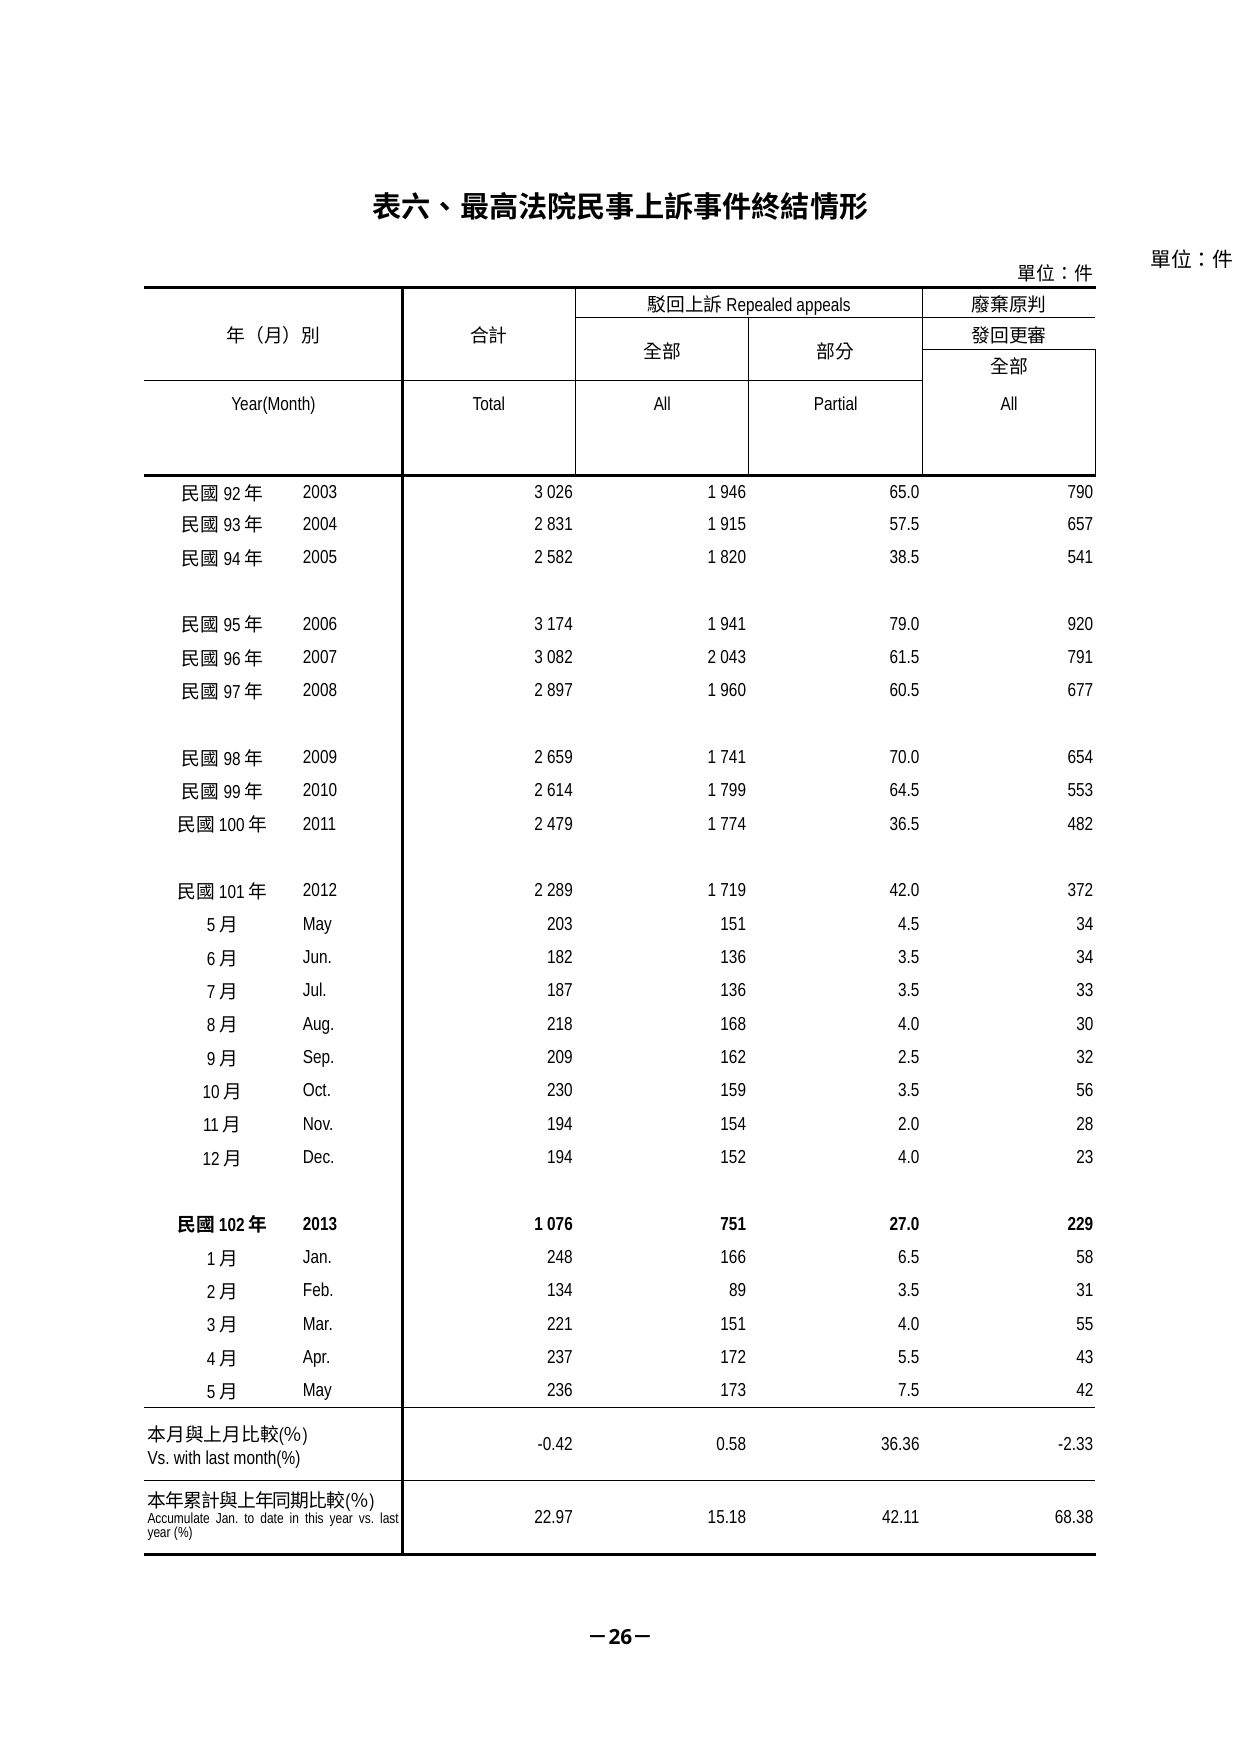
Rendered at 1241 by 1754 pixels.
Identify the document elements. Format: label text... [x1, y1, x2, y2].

table_cell 194 [404, 1107, 575, 1140]
table_cell 1 741 [575, 740, 749, 773]
table_cell 2 659 [404, 740, 575, 773]
table_cell 民國102年 [144, 1207, 300, 1240]
table_cell 248 [404, 1240, 575, 1273]
table_cell 152 [575, 1140, 749, 1173]
table_cell 1 820 [575, 540, 749, 573]
table_cell 42.0 [749, 874, 922, 907]
table_cell [404, 574, 575, 607]
table_cell 42.11 [749, 1481, 922, 1553]
table_cell 3月 [144, 1307, 300, 1340]
table_cell 32 [922, 1040, 1096, 1073]
table_cell 1月 [144, 1240, 300, 1273]
table_cell 2月 [144, 1274, 300, 1307]
text [1150, 268, 1240, 275]
table_cell 10月 [144, 1074, 300, 1107]
table_cell 6.5 [749, 1240, 922, 1273]
table_cell [404, 840, 575, 873]
table_cell 1 076 [404, 1207, 575, 1240]
text 單位：件 [1150, 243, 1240, 268]
table_cell [575, 840, 749, 873]
table_cell 2 479 [404, 807, 575, 840]
table_cell 151 [575, 1307, 749, 1340]
table_cell 全部 [923, 350, 1095, 380]
table_cell 1 915 [575, 507, 749, 540]
table_cell May [300, 1374, 401, 1407]
table_cell 民國 96年 [144, 640, 300, 673]
table_cell 部分 [749, 318, 922, 380]
table_cell [922, 707, 1096, 740]
table_cell 2 897 [404, 674, 575, 707]
table_cell 162 [575, 1040, 749, 1073]
table_cell 657 [922, 507, 1096, 540]
table_cell 3.5 [749, 974, 922, 1007]
table_cell Oct. [300, 1074, 401, 1107]
table_cell 43 [922, 1340, 1096, 1373]
table_cell 36.5 [749, 807, 922, 840]
table_cell -0.42 [404, 1408, 575, 1480]
text 單位：件 [148, 259, 1092, 286]
table_cell [300, 574, 401, 607]
table_cell [404, 1174, 575, 1207]
table_cell 3 082 [404, 640, 575, 673]
table_cell 2012 [300, 874, 401, 907]
table_cell 民國 98年 [144, 740, 300, 773]
table_cell [575, 1174, 749, 1207]
table_cell 1 960 [575, 674, 749, 707]
table_cell [300, 840, 401, 873]
table_cell 7.5 [749, 1374, 922, 1407]
table_cell 28 [922, 1107, 1096, 1140]
table_header 合計 [404, 289, 575, 380]
table_cell 57.5 [749, 507, 922, 540]
table_cell 151 [575, 907, 749, 940]
table_cell 218 [404, 1007, 575, 1040]
table_cell Jan. [300, 1240, 401, 1273]
table_cell 89 [575, 1274, 749, 1307]
table_cell 55 [922, 1307, 1096, 1340]
table_cell [144, 574, 300, 607]
table_cell [922, 840, 1096, 873]
table_cell 31 [922, 1274, 1096, 1307]
table_cell 61.5 [749, 640, 922, 673]
table_cell Year(Month) [144, 381, 401, 473]
table_cell Jun. [300, 940, 401, 973]
table_cell 209 [404, 1040, 575, 1073]
table_cell [404, 707, 575, 740]
table_cell [922, 1174, 1096, 1207]
table_cell Nov. [300, 1107, 401, 1140]
table_cell [144, 707, 300, 740]
table_cell Dec. [300, 1140, 401, 1173]
table_cell 482 [922, 807, 1096, 840]
table_cell 38.5 [749, 540, 922, 573]
table_cell 203 [404, 907, 575, 940]
table_cell 8月 [144, 1007, 300, 1040]
table_cell 民國 95年 [144, 607, 300, 640]
table_cell 70.0 [749, 740, 922, 773]
table_cell 3.5 [749, 940, 922, 973]
table_cell 134 [404, 1274, 575, 1307]
table_cell 2 043 [575, 640, 749, 673]
text 表六、最高法院民事上訴事件終結情形 [148, 183, 1092, 225]
table_cell 36.36 [749, 1408, 922, 1480]
table_cell 541 [922, 540, 1096, 573]
table_cell 7月 [144, 974, 300, 1007]
table_cell 2010 [300, 774, 401, 807]
table_cell 2 831 [404, 507, 575, 540]
table_cell 民國 99年 [144, 774, 300, 807]
table_cell 23 [922, 1140, 1096, 1173]
table_cell [144, 1174, 300, 1207]
table_cell 920 [922, 607, 1096, 640]
table_cell 65.0 [749, 477, 922, 507]
table_cell 654 [922, 740, 1096, 773]
table_cell Mar. [300, 1307, 401, 1340]
table_cell 237 [404, 1340, 575, 1373]
table_cell 2 614 [404, 774, 575, 807]
table_cell 15.18 [575, 1481, 749, 1553]
table_cell [749, 707, 922, 740]
table_cell 4月 [144, 1340, 300, 1373]
table_cell 230 [404, 1074, 575, 1107]
table_cell 本年累計與上年同期比較(％) Accumulate Jan. to date in this year vs. last year (%) [144, 1481, 401, 1553]
table_cell 本月與上月比較(％) Vs. with last month(%) [144, 1408, 401, 1480]
table_header 年（月）別 [144, 289, 401, 380]
table_cell 民國 94年 [144, 540, 300, 573]
table_cell 1 799 [575, 774, 749, 807]
table_cell 1 941 [575, 607, 749, 640]
table_cell 22.97 [404, 1481, 575, 1553]
table_cell 2008 [300, 674, 401, 707]
table_cell May [300, 907, 401, 940]
table_cell 11月 [144, 1107, 300, 1140]
table_cell 60.5 [749, 674, 922, 707]
table_cell 34 [922, 907, 1096, 940]
table_cell 34 [922, 940, 1096, 973]
table_cell [575, 574, 749, 607]
table_cell Partial [749, 381, 922, 473]
table_cell 6月 [144, 940, 300, 973]
table_cell 1 774 [575, 807, 749, 840]
table_cell [749, 1174, 922, 1207]
table_cell 5.5 [749, 1340, 922, 1373]
table_cell [749, 840, 922, 873]
table_cell 236 [404, 1374, 575, 1407]
table_cell 民國101年 [144, 874, 300, 907]
table_cell 751 [575, 1207, 749, 1240]
table_cell 229 [922, 1207, 1096, 1240]
table_cell 154 [575, 1107, 749, 1140]
table_cell 136 [575, 940, 749, 973]
table_cell 194 [404, 1140, 575, 1173]
table_cell 173 [575, 1374, 749, 1407]
table_cell 27.0 [749, 1207, 922, 1240]
table_cell 民國 97年 [144, 674, 300, 707]
table_cell Jul. [300, 974, 401, 1007]
table_cell 2 289 [404, 874, 575, 907]
table_cell 2003 [300, 477, 401, 507]
table_header 廢棄原判 [923, 289, 1096, 317]
table_cell 2009 [300, 740, 401, 773]
table_cell Total [404, 381, 575, 473]
table_cell 9月 [144, 1040, 300, 1073]
table_cell [144, 840, 300, 873]
table_cell 2006 [300, 607, 401, 640]
table_cell 2011 [300, 807, 401, 840]
table_cell 1 719 [575, 874, 749, 907]
table_cell 4.5 [749, 907, 922, 940]
table_cell 2 582 [404, 540, 575, 573]
table_cell 3.5 [749, 1274, 922, 1307]
table_cell 372 [922, 874, 1096, 907]
table_cell 民國100年 [144, 807, 300, 840]
text [1150, 235, 1240, 243]
table_cell 2005 [300, 540, 401, 573]
table_cell 2.5 [749, 1040, 922, 1073]
table_cell 790 [922, 477, 1096, 507]
table_cell 5月 [144, 907, 300, 940]
table_cell 0.58 [575, 1408, 749, 1480]
table_cell All [923, 380, 1095, 473]
table_cell Sep. [300, 1040, 401, 1073]
table_cell 187 [404, 974, 575, 1007]
table_cell 全部 [576, 318, 748, 380]
table_cell 677 [922, 674, 1096, 707]
table_cell [300, 1174, 401, 1207]
table_header 駁回上訴Repealed appeals [576, 289, 922, 317]
table_cell [300, 707, 401, 740]
table_cell [575, 707, 749, 740]
table_cell 168 [575, 1007, 749, 1040]
table_cell 民國 92年 [144, 477, 300, 507]
table_cell 2004 [300, 507, 401, 540]
table_cell 發回更審 [923, 317, 1096, 348]
table_cell 159 [575, 1074, 749, 1107]
table_cell 民國 93年 [144, 507, 300, 540]
table_cell 3 174 [404, 607, 575, 640]
table_cell 791 [922, 640, 1096, 673]
table_cell 1 946 [575, 477, 749, 507]
table_cell Aug. [300, 1007, 401, 1040]
table_cell 4.0 [749, 1140, 922, 1173]
table_cell -2.33 [922, 1407, 1096, 1480]
table_cell 12月 [144, 1140, 300, 1173]
table_cell [922, 574, 1096, 607]
table_cell 64.5 [749, 774, 922, 807]
table_cell 68.38 [922, 1480, 1096, 1553]
table_cell 3.5 [749, 1074, 922, 1107]
table_cell 4.0 [749, 1007, 922, 1040]
table_cell Apr. [300, 1340, 401, 1373]
table_cell 182 [404, 940, 575, 973]
table_cell 42 [922, 1374, 1096, 1407]
table_cell 136 [575, 974, 749, 1007]
table_cell 2.0 [749, 1107, 922, 1140]
table_cell 166 [575, 1240, 749, 1273]
table_cell 221 [404, 1307, 575, 1340]
table_cell 58 [922, 1240, 1096, 1273]
table_cell 33 [922, 974, 1096, 1007]
table_cell 172 [575, 1340, 749, 1373]
table_cell 553 [922, 774, 1096, 807]
table_cell 3 026 [404, 477, 575, 507]
table_cell 30 [922, 1007, 1096, 1040]
table_cell 79.0 [749, 607, 922, 640]
table_cell 5月 [144, 1374, 300, 1407]
table_cell 56 [922, 1074, 1096, 1107]
table_cell All [576, 381, 748, 473]
table_cell Feb. [300, 1274, 401, 1307]
table_cell [749, 574, 922, 607]
table_cell 2013 [300, 1207, 401, 1240]
table_cell 2007 [300, 640, 401, 673]
table_cell 4.0 [749, 1307, 922, 1340]
